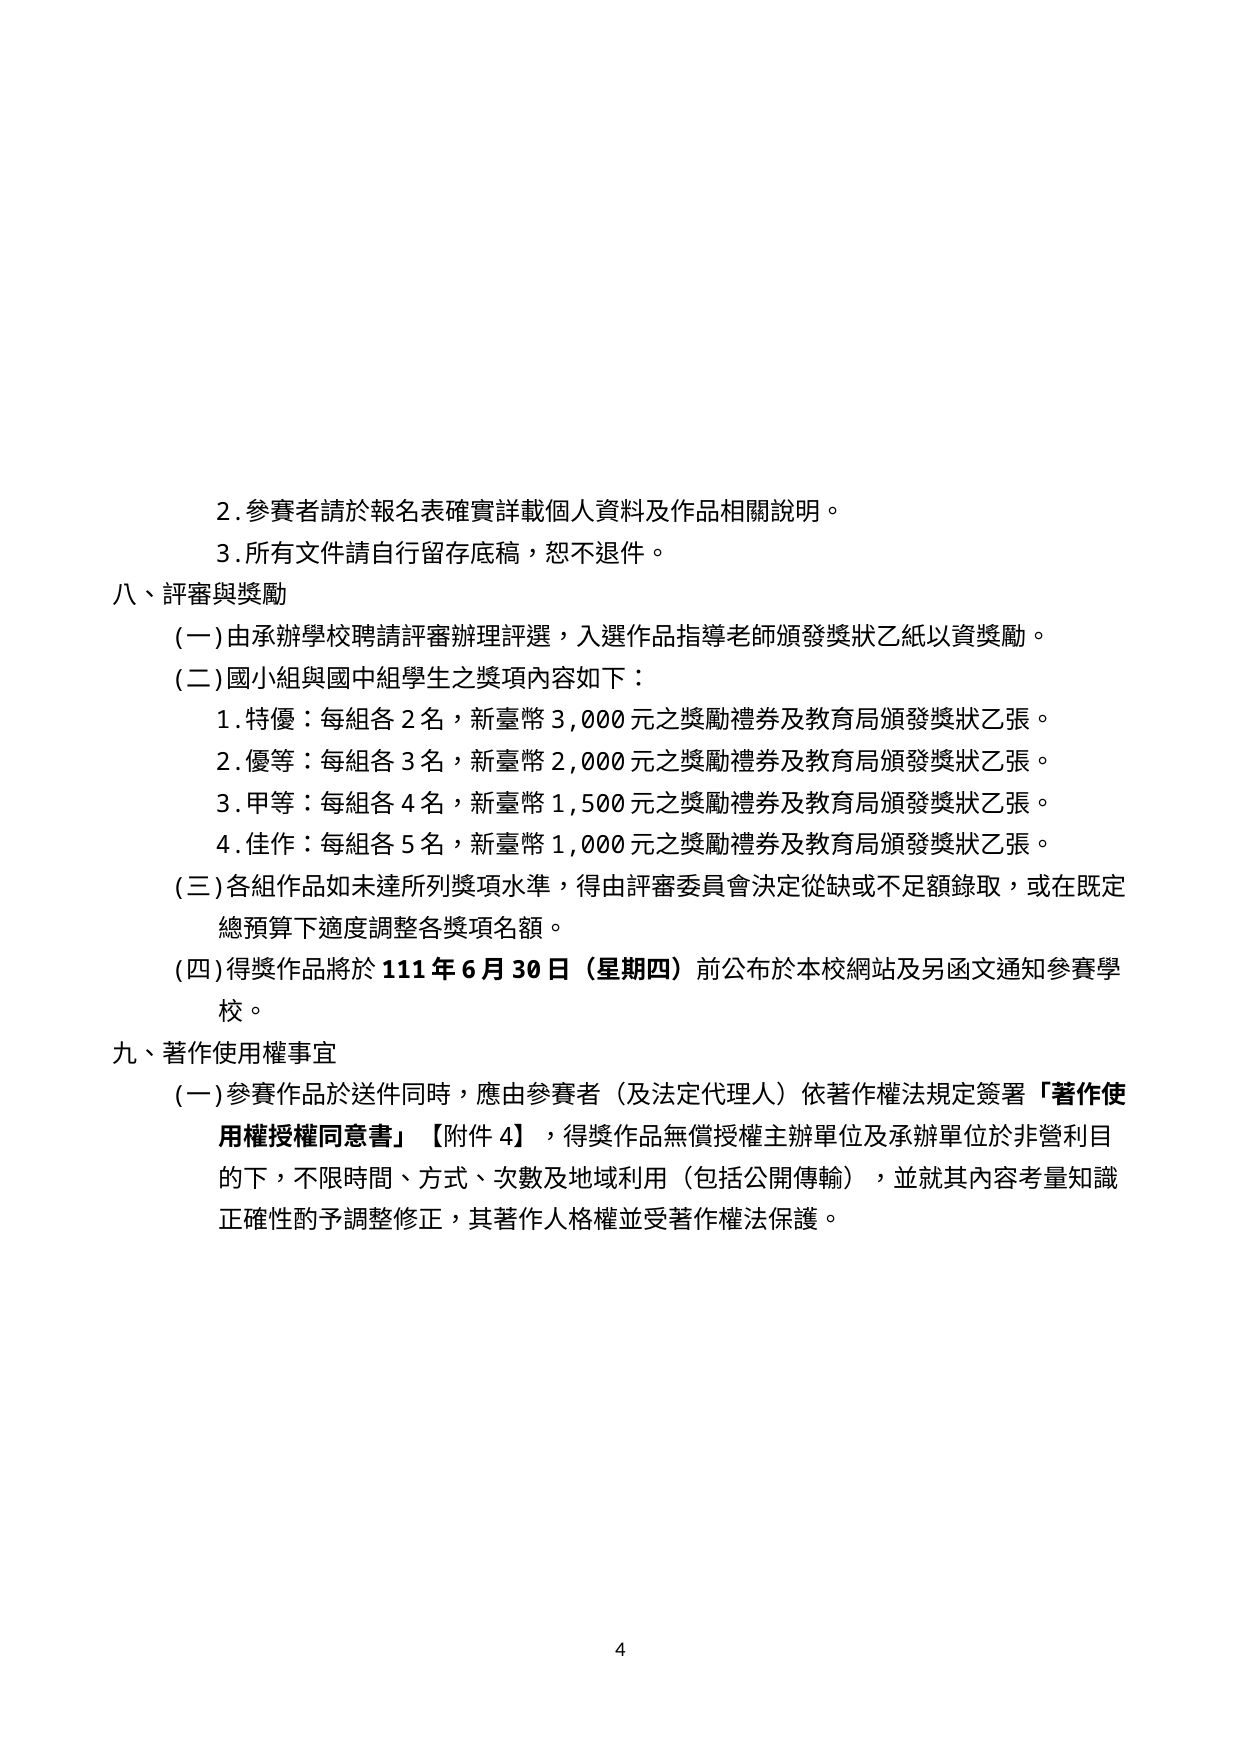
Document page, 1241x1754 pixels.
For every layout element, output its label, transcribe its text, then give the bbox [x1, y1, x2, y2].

text (一)參賽作品於送件同時，應由參賽者（及法定代理人）依著作權法規定簽署「著作使用權授權同意書」【附件4】，得獎作品無償授權主辦單位及承辦單位於非營利目的下，不限時間、方式、次數及地域利用（包括公開傳輸），並就其內容考量知識正確性酌予調整修正，其著作人格權並受著作權法保護。 [171, 1071, 1128, 1237]
text 八、評審與獎勵 [112, 571, 1128, 612]
text 2.優等：每組各3名，新臺幣2,000元之獎勵禮券及教育局頒發獎狀乙張。 [215, 737, 1128, 779]
text 3.所有文件請自行留存底稿，恕不退件。 [215, 529, 1128, 571]
text 3.甲等：每組各4名，新臺幣1,500元之獎勵禮券及教育局頒發獎狀乙張。 [215, 779, 1128, 821]
text (三)各組作品如未達所列獎項水準，得由評審委員會決定從缺或不足額錄取，或在既定總預算下適度調整各獎項名額。 [171, 862, 1128, 946]
text 4.佳作：每組各5名，新臺幣1,000元之獎勵禮券及教育局頒發獎狀乙張。 [215, 821, 1128, 862]
text (四)得獎作品將於111年6月30日（星期四）前公布於本校網站及另函文通知參賽學校。 [171, 946, 1128, 1029]
text (一)由承辦學校聘請評審辦理評選，入選作品指導老師頒發獎狀乙紙以資獎勵。 [171, 612, 1128, 654]
text 1.特優：每組各2名，新臺幣3,000元之獎勵禮券及教育局頒發獎狀乙張。 [215, 696, 1128, 737]
text (二)國小組與國中組學生之獎項內容如下： [171, 654, 1128, 696]
text 九、著作使用權事宜 [112, 1029, 1128, 1071]
text 2.參賽者請於報名表確實詳載個人資料及作品相關說明。 [215, 487, 1128, 529]
